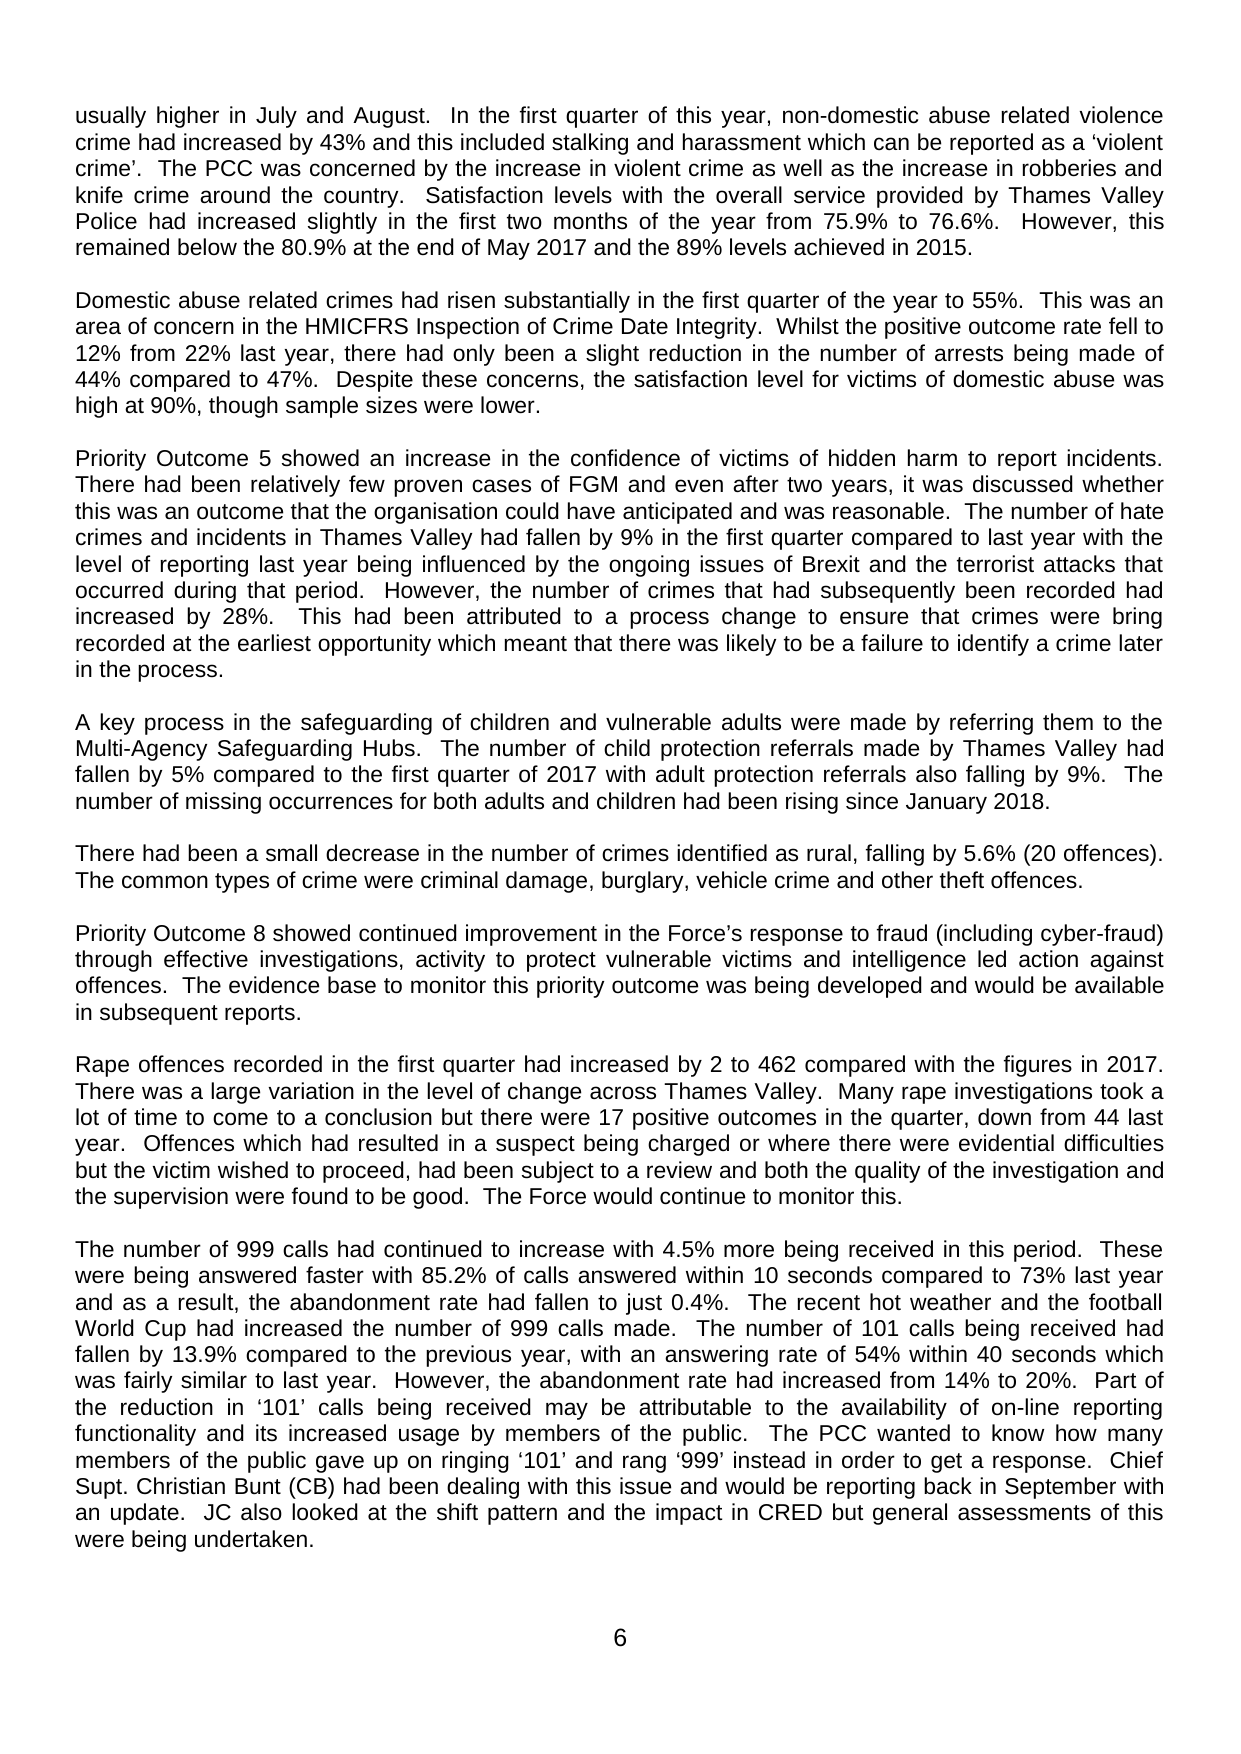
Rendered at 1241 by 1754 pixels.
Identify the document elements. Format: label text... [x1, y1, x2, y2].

text Domestic abuse related crimes had risen substantially in the first quarter of the year to 55%. This was an area of concern in the HMICFRS Inspection of Crime Date Integrity. Whilst the positive outcome rate fell to 12% from 22% last year, there had only been a slight reduction in the number of arrests being made of 44% compared to 47%. Despite these concerns, the satisfaction level for victims of domestic abuse was high at 90%, though sample sizes were lower. [75, 287, 1165, 419]
text Rape offences recorded in the first quarter had increased by 2 to 462 compared with the figures in 2017. There was a large variation in the level of change across Thames Valley. Many rape investigations took a lot of time to come to a conclusion but there were 17 positive outcomes in the quarter, down from 44 last year. Offences which had resulted in a suspect being charged or where there were evidential difficulties but the victim wished to proceed, had been subject to a review and both the quality of the investigation and the supervision were found to be good. The Force would continue to monitor this. [75, 1051, 1165, 1209]
text There had been a small decrease in the number of crimes identified as rural, falling by 5.6% (20 offences). The common types of crime were criminal damage, burglary, vehicle crime and other theft offences. [75, 840, 1165, 893]
text The number of 999 calls had continued to increase with 4.5% more being received in this period. These were being answered faster with 85.2% of calls answered within 10 seconds compared to 73% last year and as a result, the abandonment rate had fallen to just 0.4%. The recent hot weather and the football World Cup had increased the number of 999 calls made. The number of 101 calls being received had fallen by 13.9% compared to the previous year, with an answering rate of 54% within 40 seconds which was fairly similar to last year. However, the abandonment rate had increased from 14% to 20%. Part of the reduction in ‘101’ calls being received may be attributable to the availability of on-line reporting functionality and its increased usage by members of the public. The PCC wanted to know how many members of the public gave up on ringing ‘101’ and rang ‘999’ instead in order to get a response. Chief Supt. Christian Bunt (CB) had been dealing with this issue and would be reporting back in September with an update. JC also looked at the shift pattern and the impact in CRED but general assessments of this were being undertaken. [75, 1236, 1165, 1552]
text Priority Outcome 5 showed an increase in the confidence of victims of hidden harm to report incidents. There had been relatively few proven cases of FGM and even after two years, it was discussed whether this was an outcome that the organisation could have anticipated and was reasonable. The number of hate crimes and incidents in Thames Valley had fallen by 9% in the first quarter compared to last year with the level of reporting last year being influenced by the ongoing issues of Brexit and the terrorist attacks that occurred during that period. However, the number of crimes that had subsequently been recorded had increased by 28%. This had been attributed to a process change to ensure that crimes were bring recorded at the earliest opportunity which meant that there was likely to be a failure to identify a crime later in the process. [75, 445, 1165, 682]
text usually higher in July and August. In the first quarter of this year, non-domestic abuse related violence crime had increased by 43% and this included stalking and harassment which can be reported as a ‘violent crime’. The PCC was concerned by the increase in violent crime as well as the increase in robberies and knife crime around the country. Satisfaction levels with the overall service provided by Thames Valley Police had increased slightly in the first two months of the year from 75.9% to 76.6%. However, this remained below the 80.9% at the end of May 2017 and the 89% levels achieved in 2015. [75, 102, 1165, 261]
text Priority Outcome 8 showed continued improvement in the Force’s response to fraud (including cyber-fraud) through effective investigations, activity to protect vulnerable victims and intelligence led action against offences. The evidence base to monitor this priority outcome was being developed and would be available in subsequent reports. [75, 919, 1165, 1025]
text A key process in the safeguarding of children and vulnerable adults were made by referring them to the Multi-Agency Safeguarding Hubs. The number of child protection referrals made by Thames Valley had fallen by 5% compared to the first quarter of 2017 with adult protection referrals also falling by 9%. The number of missing occurrences for both adults and children had been rising since January 2018. [75, 709, 1165, 814]
